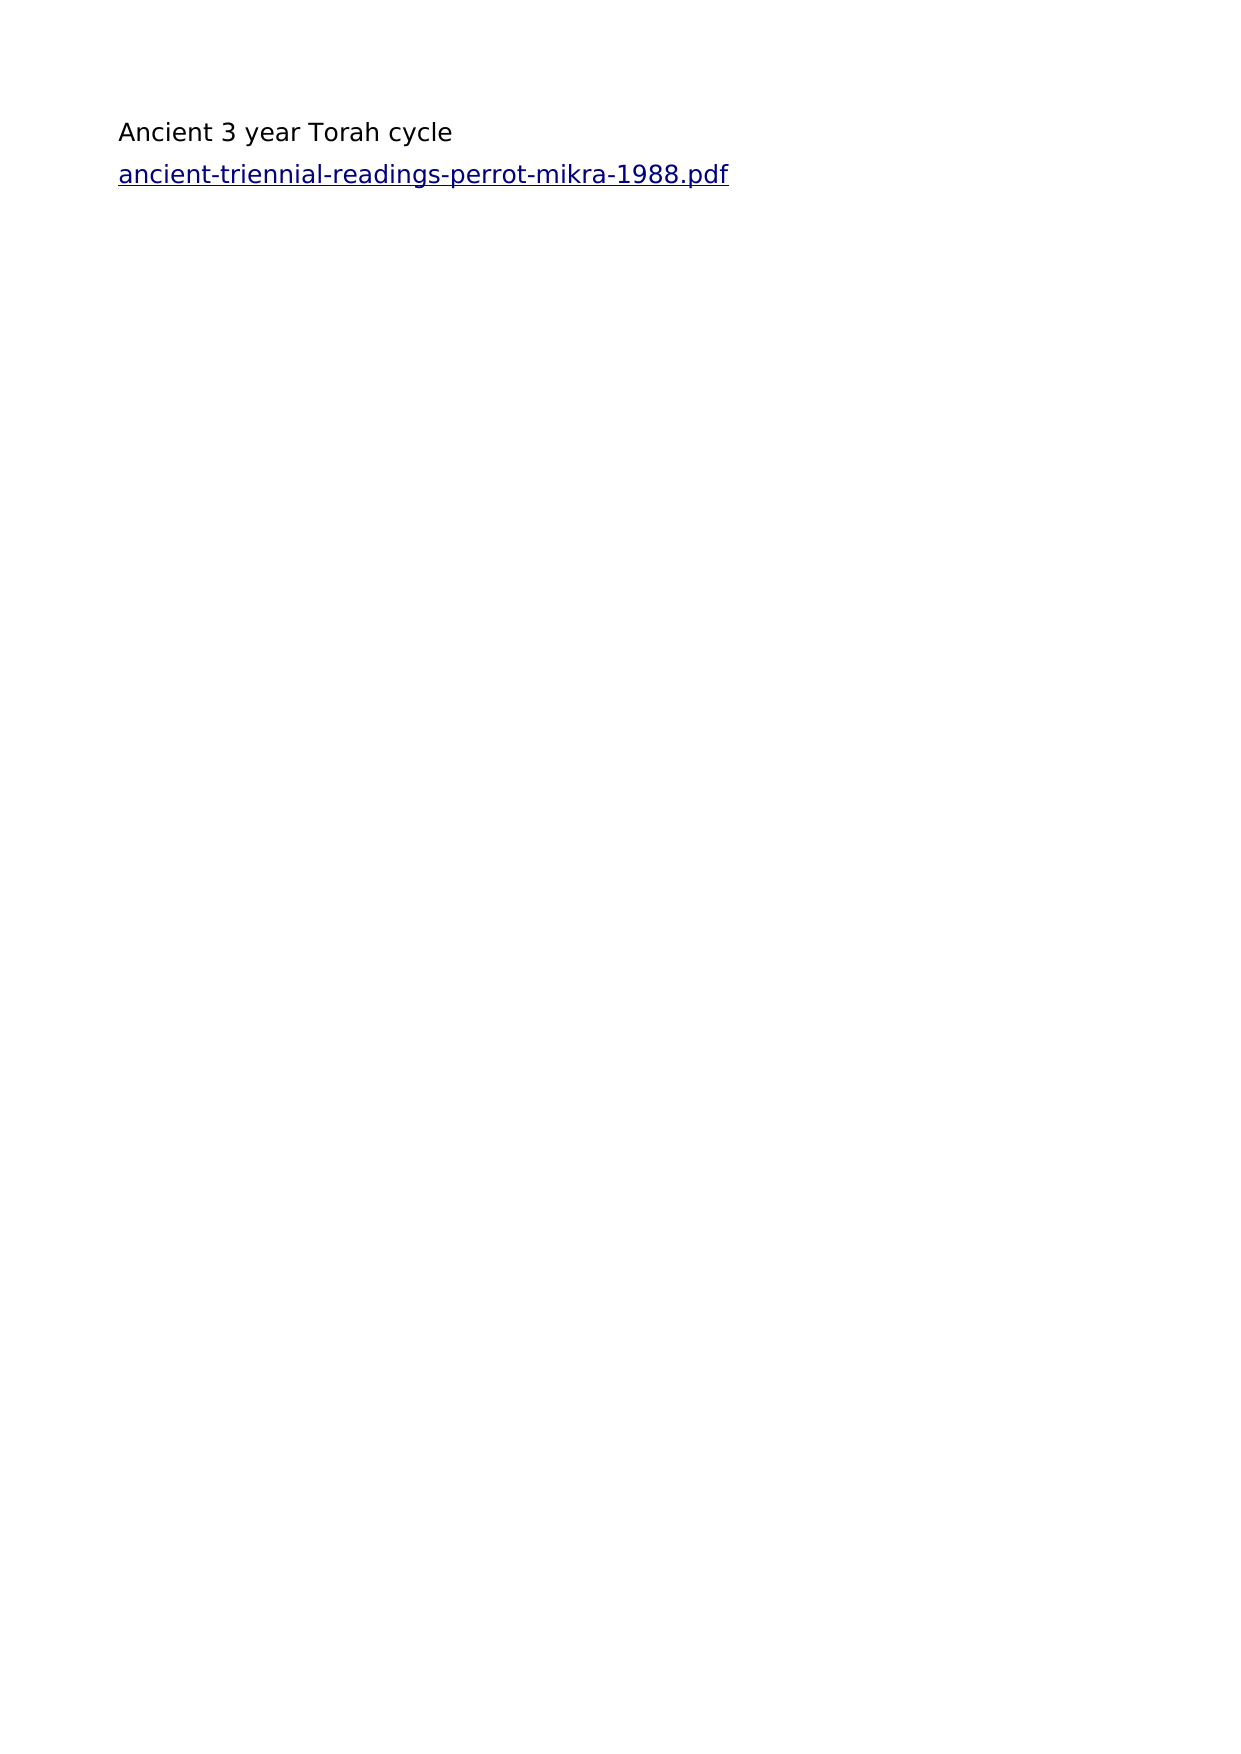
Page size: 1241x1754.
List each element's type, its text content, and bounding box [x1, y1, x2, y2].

text Ancient 3 year Torah cycle [118, 118, 1122, 147]
text ancient-triennial-readings-perrot-mikra-1988.pdf [118, 160, 1122, 189]
